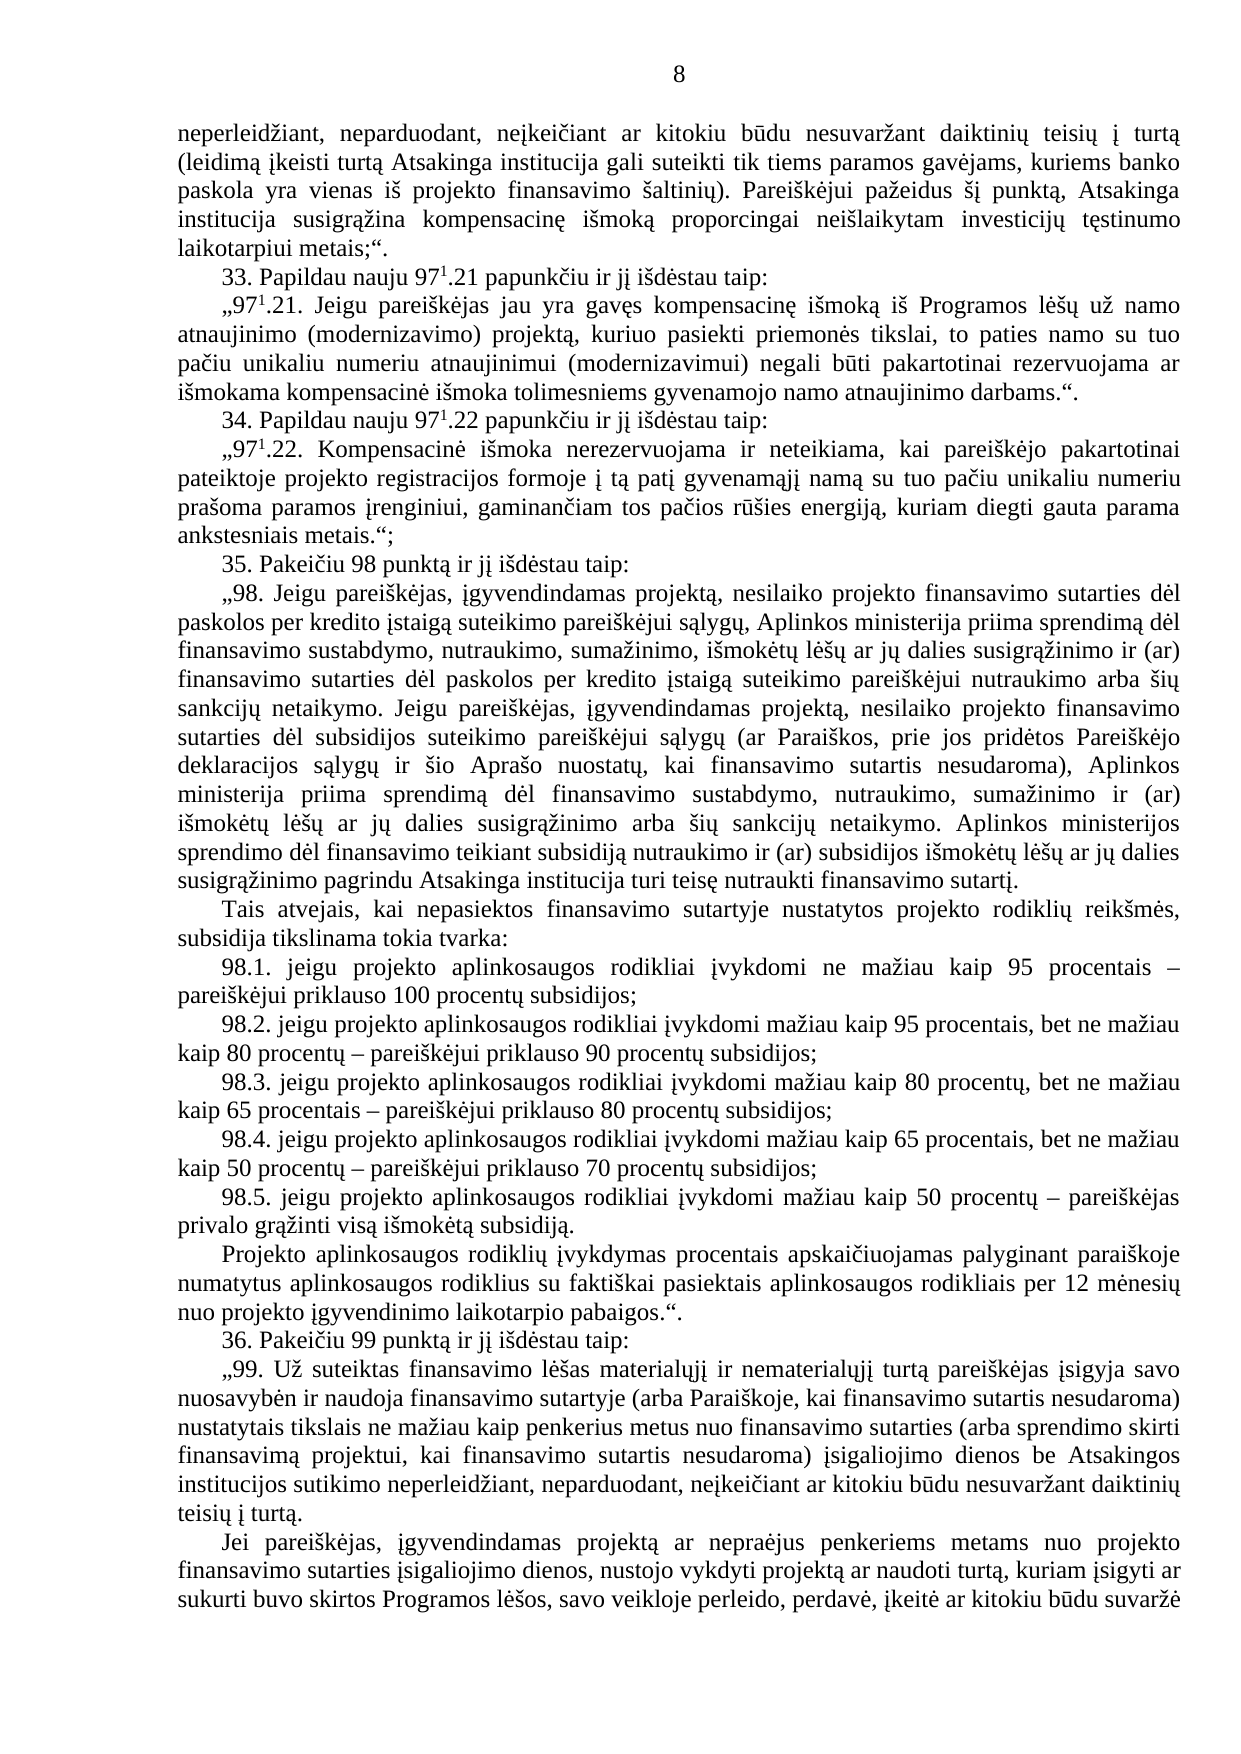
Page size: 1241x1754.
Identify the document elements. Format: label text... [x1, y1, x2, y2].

text „971.22. Kompensacinė išmoka nerezervuojama ir neteikiama, kai pareiškėjo pakartotinai pateiktoje projekto registracijos formoje į tą patį gyvenamąjį namą su tuo pačiu unikaliu numeriu prašoma paramos įrenginiui, gaminančiam tos pačios rūšies energiją, kuriam diegti gauta parama ankstesniais metais.“; [177, 434, 1181, 549]
text 98.2. jeigu projekto aplinkosaugos rodikliai įvykdomi mažiau kaip 95 procentais, bet ne mažiau kaip 80 procentų – pareiškėjui priklauso 90 procentų subsidijos; [177, 1009, 1181, 1067]
text 33. Papildau nauju 971.21 papunkčiu ir jį išdėstau taip: [177, 262, 1181, 291]
text 36. Pakeičiu 99 punktą ir jį išdėstau taip: [177, 1326, 1181, 1354]
text Tais atvejais, kai nepasiektos finansavimo sutartyje nustatytos projekto rodiklių reikšmės, subsidija tikslinama tokia tvarka: [177, 894, 1181, 952]
text 98.5. jeigu projekto aplinkosaugos rodikliai įvykdomi mažiau kaip 50 procentų – pareiškėjas privalo grąžinti visą išmokėtą subsidiją. [177, 1182, 1181, 1239]
text neperleidžiant, neparduodant, neįkeičiant ar kitokiu būdu nesuvaržant daiktinių teisių į turtą (leidimą įkeisti turtą Atsakinga institucija gali suteikti tik tiems paramos gavėjams, kuriems banko paskola yra vienas iš projekto finansavimo šaltinių). Pareiškėjui pažeidus šį punktą, Atsakinga institucija susigrąžina kompensacinę išmoką proporcingai neišlaikytam investicijų tęstinumo laikotarpiui metais;“. [177, 118, 1181, 262]
text „99. Už suteiktas finansavimo lėšas materialųjį ir nematerialųjį turtą pareiškėjas įsigyja savo nuosavybėn ir naudoja finansavimo sutartyje (arba Paraiškoje, kai finansavimo sutartis nesudaroma) nustatytais tikslais ne mažiau kaip penkerius metus nuo finansavimo sutarties (arba sprendimo skirti finansavimą projektui, kai finansavimo sutartis nesudaroma) įsigaliojimo dienos be Atsakingos institucijos sutikimo neperleidžiant, neparduodant, neįkeičiant ar kitokiu būdu nesuvaržant daiktinių teisių į turtą. [177, 1354, 1181, 1527]
text Projekto aplinkosaugos rodiklių įvykdymas procentais apskaičiuojamas palyginant paraiškoje numatytus aplinkosaugos rodiklius su faktiškai pasiektais aplinkosaugos rodikliais per 12 mėnesių nuo projekto įgyvendinimo laikotarpio pabaigos.“. [177, 1239, 1181, 1326]
text Jei pareiškėjas, įgyvendindamas projektą ar nepraėjus penkeriems metams nuo projekto finansavimo sutarties įsigaliojimo dienos, nustojo vykdyti projektą ar naudoti turtą, kuriam įsigyti ar sukurti buvo skirtos Programos lėšos, savo veikloje perleido, perdavė, įkeitė ar kitokiu būdu suvaržė [177, 1527, 1181, 1613]
text 34. Papildau nauju 971.22 papunkčiu ir jį išdėstau taip: [177, 406, 1181, 434]
text 35. Pakeičiu 98 punktą ir jį išdėstau taip: [177, 549, 1181, 578]
text 98.4. jeigu projekto aplinkosaugos rodikliai įvykdomi mažiau kaip 65 procentais, bet ne mažiau kaip 50 procentų – pareiškėjui priklauso 70 procentų subsidijos; [177, 1124, 1181, 1182]
text „971.21. Jeigu pareiškėjas jau yra gavęs kompensacinę išmoką iš Programos lėšų už namo atnaujinimo (modernizavimo) projektą, kuriuo pasiekti priemonės tikslai, to paties namo su tuo pačiu unikaliu numeriu atnaujinimui (modernizavimui) negali būti pakartotinai rezervuojama ar išmokama kompensacinė išmoka tolimesniems gyvenamojo namo atnaujinimo darbams.“. [177, 291, 1181, 406]
text „98. Jeigu pareiškėjas, įgyvendindamas projektą, nesilaiko projekto finansavimo sutarties dėl paskolos per kredito įstaigą suteikimo pareiškėjui sąlygų, Aplinkos ministerija priima sprendimą dėl finansavimo sustabdymo, nutraukimo, sumažinimo, išmokėtų lėšų ar jų dalies susigrąžinimo ir (ar) finansavimo sutarties dėl paskolos per kredito įstaigą suteikimo pareiškėjui nutraukimo arba šių sankcijų netaikymo. Jeigu pareiškėjas, įgyvendindamas projektą, nesilaiko projekto finansavimo sutarties dėl subsidijos suteikimo pareiškėjui sąlygų (ar Paraiškos, prie jos pridėtos Pareiškėjo deklaracijos sąlygų ir šio Aprašo nuostatų, kai finansavimo sutartis nesudaroma), Aplinkos ministerija priima sprendimą dėl finansavimo sustabdymo, nutraukimo, sumažinimo ir (ar) išmokėtų lėšų ar jų dalies susigrąžinimo arba šių sankcijų netaikymo. Aplinkos ministerijos sprendimo dėl finansavimo teikiant subsidiją nutraukimo ir (ar) subsidijos išmokėtų lėšų ar jų dalies susigrąžinimo pagrindu Atsakinga institucija turi teisę nutraukti finansavimo sutartį. [177, 578, 1181, 894]
text 98.3. jeigu projekto aplinkosaugos rodikliai įvykdomi mažiau kaip 80 procentų, bet ne mažiau kaip 65 procentais – pareiškėjui priklauso 80 procentų subsidijos; [177, 1067, 1181, 1124]
text 98.1. jeigu projekto aplinkosaugos rodikliai įvykdomi ne mažiau kaip 95 procentais – pareiškėjui priklauso 100 procentų subsidijos; [177, 952, 1181, 1009]
